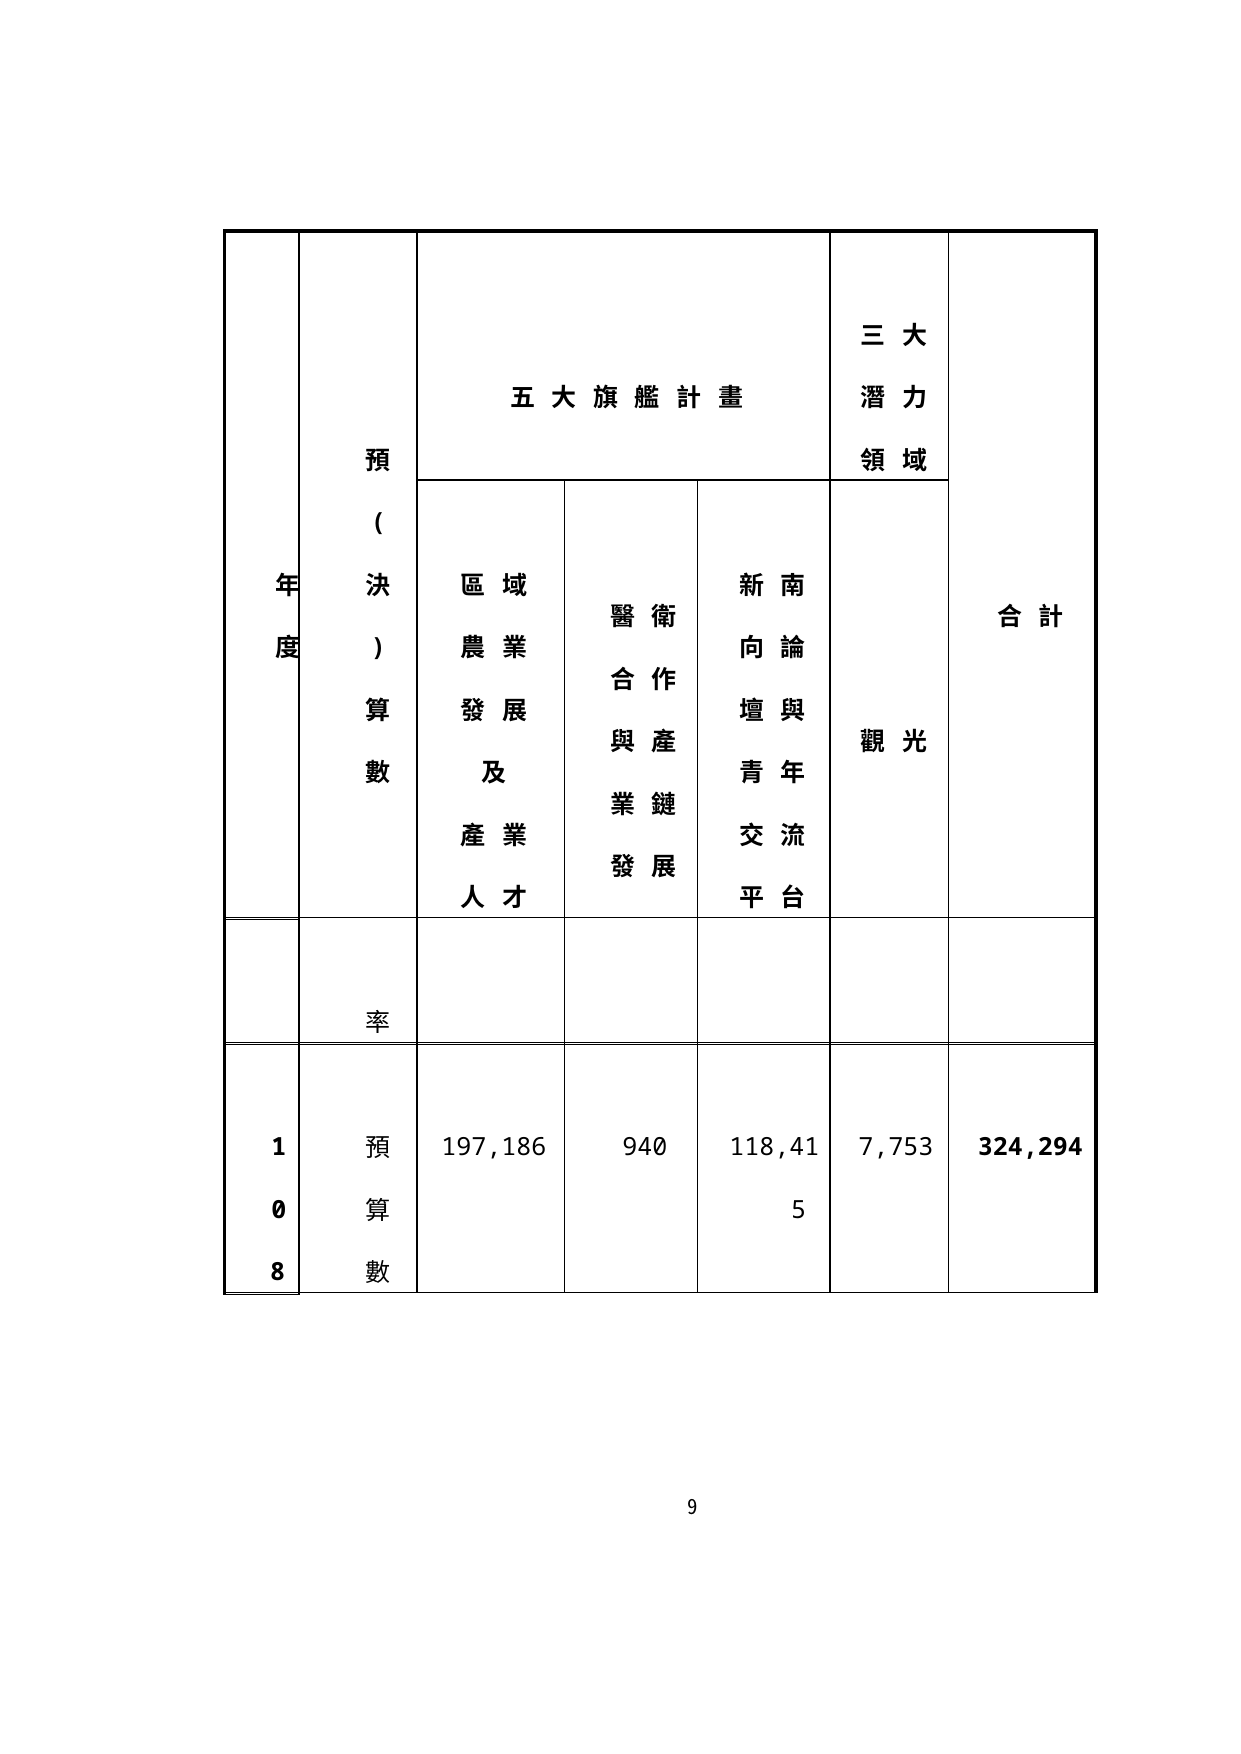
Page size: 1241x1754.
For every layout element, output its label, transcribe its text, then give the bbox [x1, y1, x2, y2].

table_cell 7,753 [831, 1045, 948, 1292]
table_cell 觀光 [831, 481, 948, 917]
table_cell 108 [226, 1045, 298, 1292]
table_cell 率 [300, 918, 416, 1042]
table_cell 197,186 [418, 1045, 564, 1292]
table_cell 324,294 [949, 1045, 1094, 1292]
table_cell [565, 918, 697, 1042]
table_cell [418, 918, 564, 1042]
table_cell 預算數 [300, 1045, 416, 1292]
table_header 五大旗艦計畫 [418, 233, 829, 479]
table_cell 940 [565, 1045, 697, 1292]
table_cell 新南向論壇與青年交流平台 [698, 481, 829, 917]
table_cell [698, 918, 829, 1042]
table_cell [949, 918, 1094, 1042]
table_header 年度 [226, 233, 298, 917]
table_cell [226, 920, 298, 1042]
table_header 預(決)算數 [300, 233, 416, 917]
table_cell 區域農業發展及 產業人才 [418, 481, 564, 917]
table_header 合計 [949, 233, 1094, 917]
table_cell 醫衛合作與產業鏈發展 [565, 481, 697, 917]
table_header 三大潛力領域 [831, 233, 948, 479]
table_cell [831, 918, 948, 1042]
table_cell 118,415 [698, 1045, 829, 1292]
